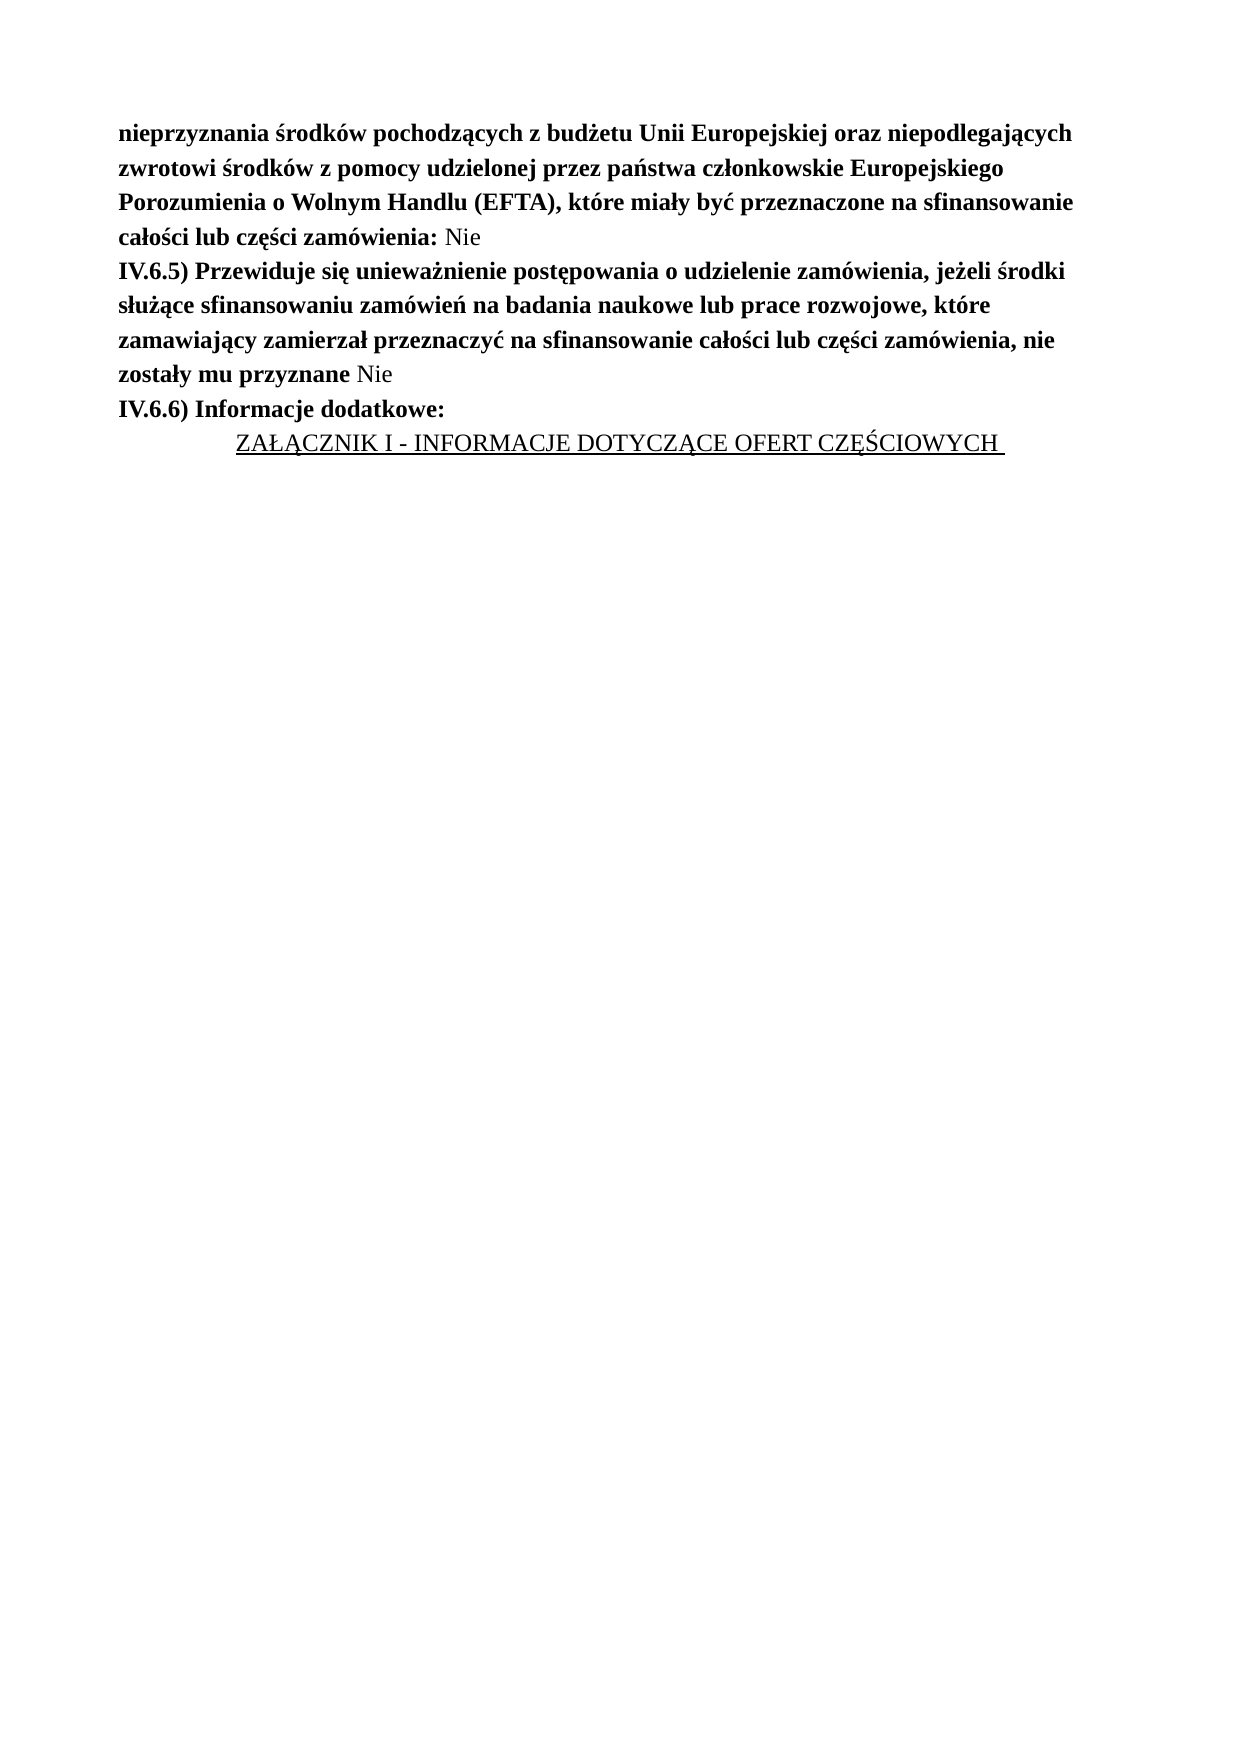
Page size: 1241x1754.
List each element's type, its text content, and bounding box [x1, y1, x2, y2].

text nieprzyznania środków pochodzących z budżetu Unii Europejskiej oraz niepodlegających zwrotowi środków z pomocy udzielonej przez państwa członkowskie Europejskiego Porozumienia o Wolnym Handlu (EFTA), które miały być przeznaczone na sfinansowanie całości lub części zamówienia: Nie IV.6.5) Przewiduje się unieważnienie postępowania o udzielenie zamówienia, jeżeli środki służące sfinansowaniu zamówień na badania naukowe lub prace rozwojowe, które zamawiający zamierzał przeznaczyć na sfinansowanie całości lub części zamówienia, nie zostały mu przyznane Nie IV.6.6) Informacje dodatkowe: [118, 118, 1122, 423]
table_header [118, 630, 136, 641]
text ZAŁĄCZNIK I - INFORMACJE DOTYCZĄCE OFERT CZĘŚCIOWYCH [118, 428, 1122, 457]
